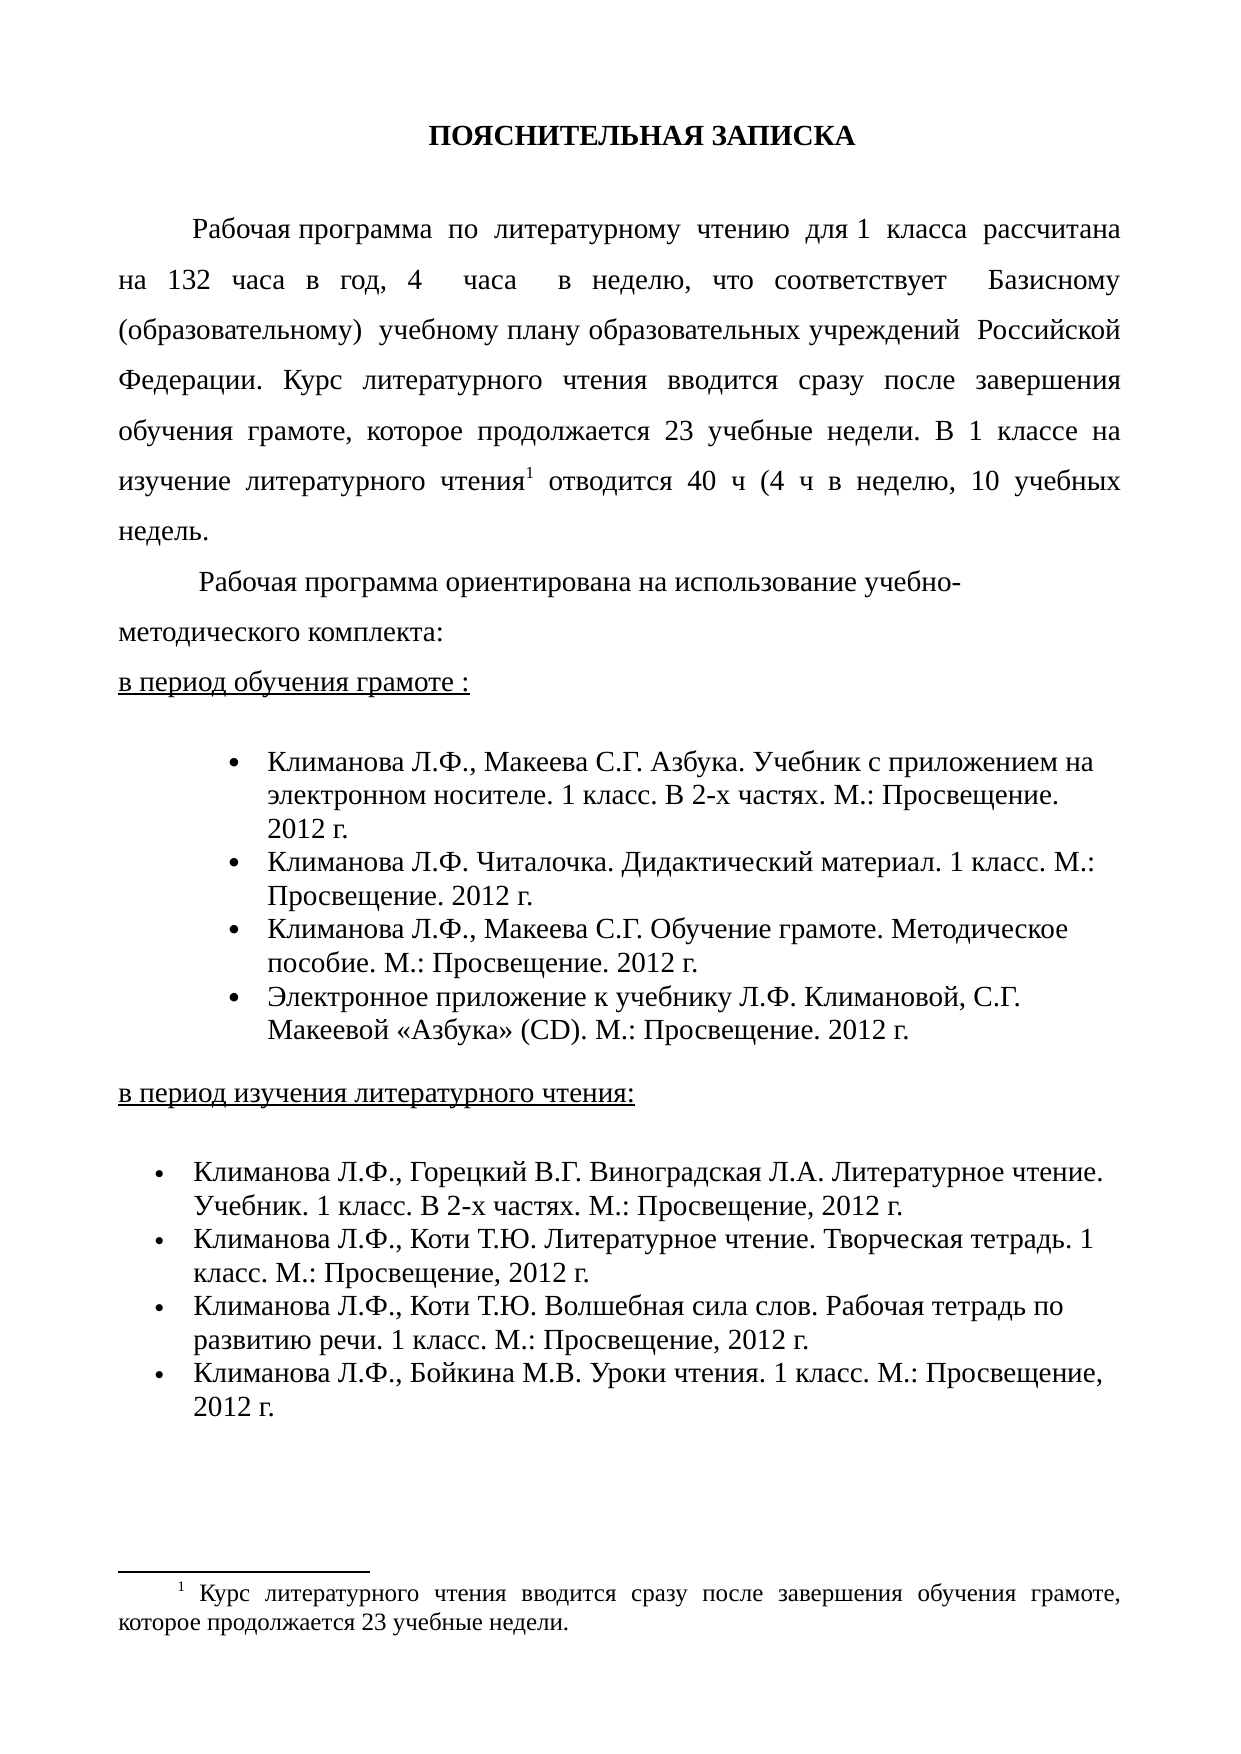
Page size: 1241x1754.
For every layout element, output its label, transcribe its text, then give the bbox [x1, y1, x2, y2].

list Климанова Л.Ф. Читалочка. Дидактический материал. 1 класс. М.: Просвещение. 2012 г. [229, 844, 1122, 912]
list Климанова Л.Ф., Макеева С.Г. Обучение грамоте. Методическое пособие. М.: Просвещение. 2012 г. [229, 912, 1122, 979]
list Климанова Л.Ф., Коти Т.Ю. Волшебная сила слов. Рабочая тетрадь по развитию речи. 1 класс. М.: Просвещение, 2012 г. [156, 1288, 1122, 1356]
list Электронное приложение к учебнику Л.Ф. Климановой, С.Г. Макеевой «Азбука» (CD). М.: Просвещение. 2012 г. [229, 979, 1122, 1046]
list Климанова Л.Ф., Макеева С.Г. Азбука. Учебник с приложением на электронном носителе. 1 класс. В 2-х частях. М.: Просвещение. 2012 г. [229, 744, 1122, 844]
list Климанова Л.Ф., Бойкина М.В. Уроки чтения. 1 класс. М.: Просвещение, 2012 г. [156, 1356, 1122, 1423]
text ПОЯСНИТЕЛЬНАЯ ЗАПИСКА [118, 118, 1122, 152]
text в период обучения грамоте : [118, 664, 1122, 698]
list Климанова Л.Ф., Коти Т.Ю. Литературное чтение. Творческая тетрадь. 1 класс. М.: Просвещение, 2012 г. [156, 1221, 1122, 1288]
text Рабочая программа по литературному чтению для 1 класса рассчитана на 132 часа в год, 4 часа в неделю, что соответствует Базисному (образовательному) учебному плану образовательных учреждений Российской Федерации. Курс литературного чтения вводится сразу после завершения обучения грамоте, которое продолжается 23 учебные недели. В 1 классе на изучение литературного чтения отводится 40 ч (4 ч в неделю, 10 учебных недель. [118, 212, 1122, 547]
text Курс литературного чтения вводится сразу после завершения обучения грамоте, которое продолжается 23 учебные недели. [118, 1578, 1122, 1636]
text в период изучения литературного чтения: [118, 1075, 1122, 1108]
list Климанова Л.Ф., Горецкий В.Г. Виноградская Л.А. Литературное чтение. Учебник. 1 класс. В 2-х частях. М.: Просвещение, 2012 г. [156, 1154, 1122, 1221]
text Рабочая программа ориентирована на использование учебно- методического комплекта: [118, 564, 1122, 648]
